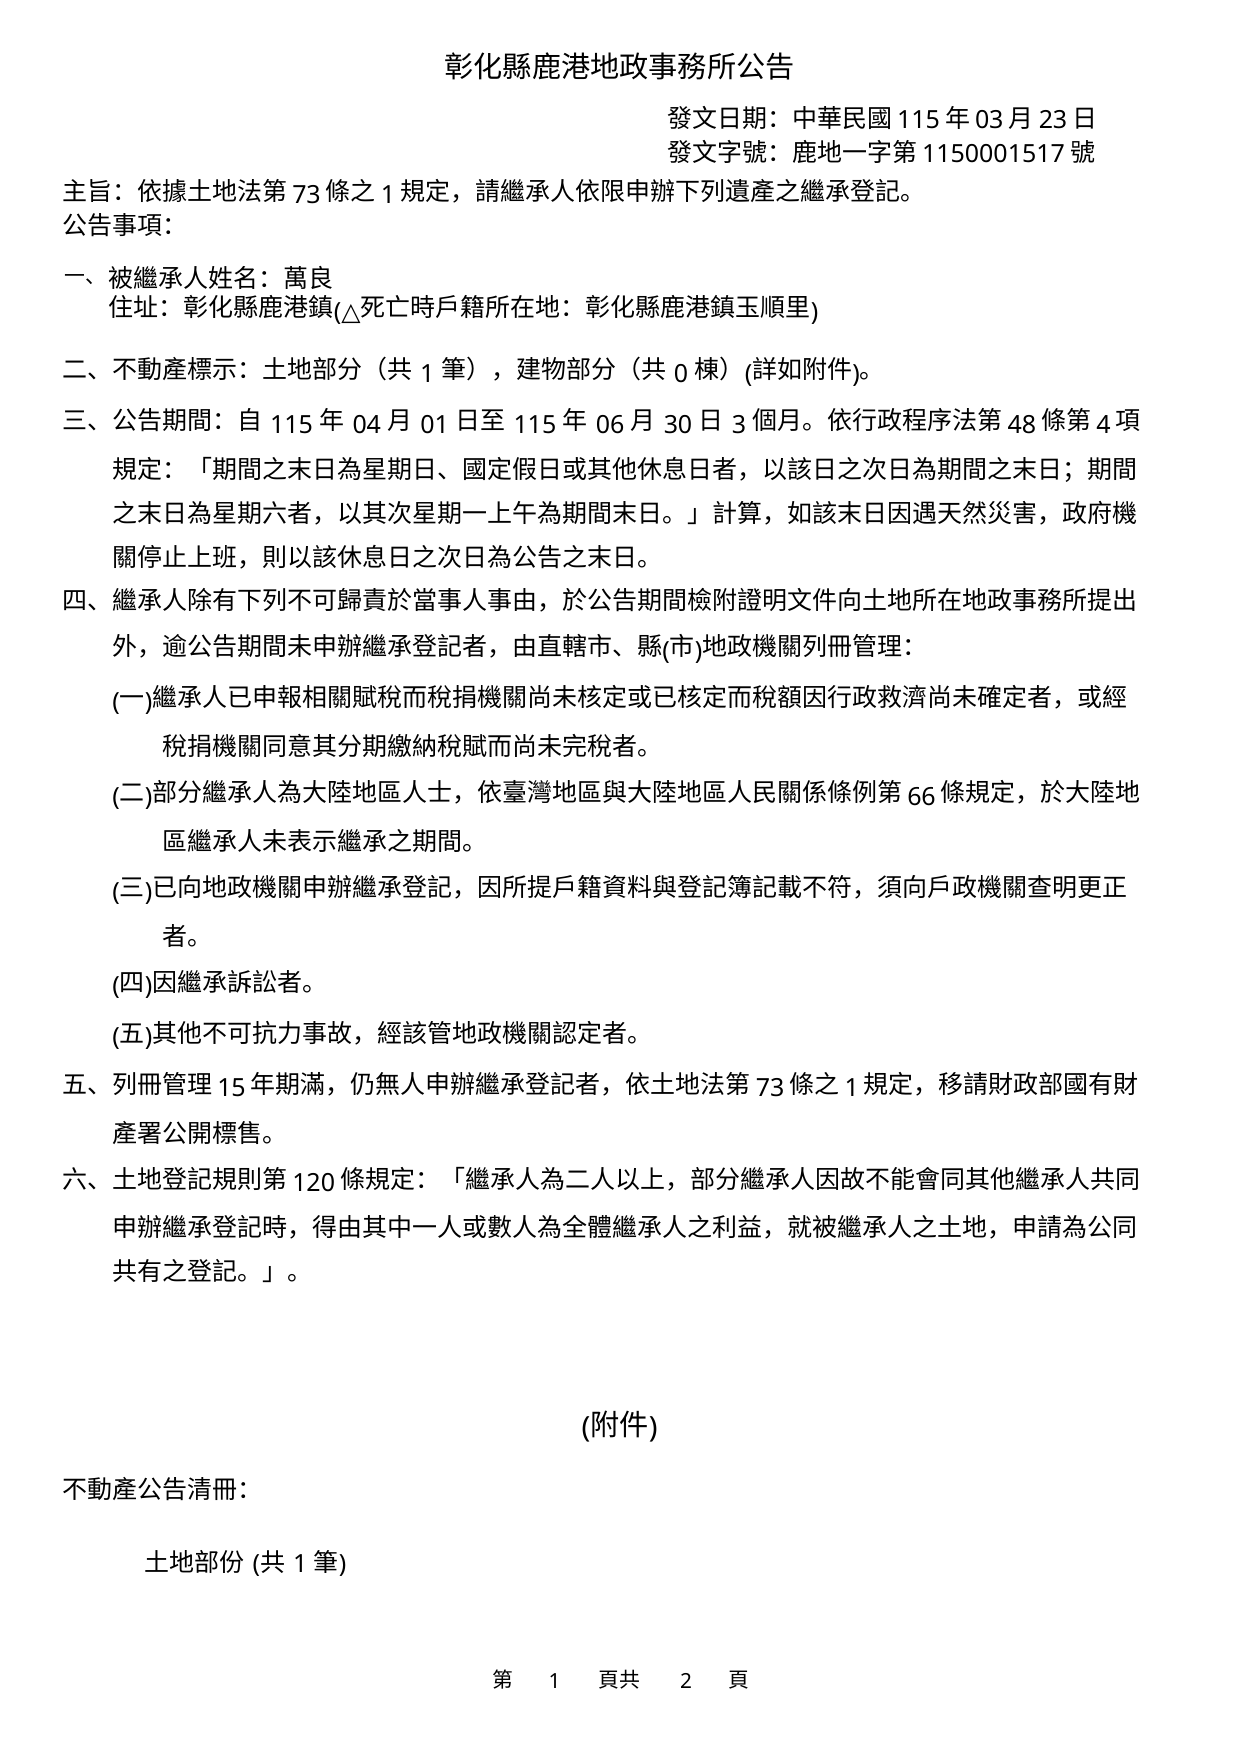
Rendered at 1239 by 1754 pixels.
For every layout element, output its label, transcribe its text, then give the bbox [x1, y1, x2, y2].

table_header [109, 0, 482, 41]
table_cell [759, 1600, 1177, 1660]
table_header [667, 0, 718, 41]
table_cell [0, 1355, 62, 1395]
table_cell 1 [523, 1660, 585, 1701]
table_cell [1177, 1660, 1239, 1701]
table_cell [62, 315, 109, 356]
table_cell [0, 1529, 62, 1600]
table_cell [483, 95, 523, 177]
table_cell [1177, 315, 1239, 356]
table_cell [718, 1600, 759, 1660]
table_cell [1177, 1600, 1239, 1660]
table_cell [1177, 264, 1239, 315]
table_cell [62, 95, 109, 177]
table_cell [62, 1660, 109, 1701]
table_cell [1177, 1395, 1239, 1456]
table_header [483, 0, 523, 41]
table_cell [62, 1600, 109, 1660]
table_cell [653, 1355, 667, 1395]
table_header [1177, 0, 1239, 41]
table_cell [109, 1660, 482, 1701]
table_cell [523, 95, 585, 177]
table_cell [483, 1355, 523, 1395]
table_header [0, 0, 62, 41]
table_cell [759, 1660, 1177, 1701]
table_cell 土地部份 (共 1 筆) [62, 1529, 1177, 1600]
table_cell 二、不動產標示：土地部分（共 1 筆），建物部分（共 0 棟）(詳如附件)。 三、公告期間：自 115 年 04 月 01 日至 115 年 06 月 30 日 3 個月。依行政程序法第48條第4項 規定：「期間之末日為星期日、國定假日或其他休息日者，以該日之次日為期間之末日；期間 之末日為星期六者，以其次星期一上午為期間末日。」計算，如該末日因遇天然災害，政府機 關停止上班，則以該休息日之次日為公告之末日。 四、繼承人除有下列不可歸責於當事人事由，於公告期間檢附證明文件向土地所在地政事務所提出 外，逾公告期間未申辦繼承登記者，由直轄市、縣(市)地政機關列冊管理： (一)繼承人已申報相關賦稅而稅捐機關尚未核定或已核定而稅額因行政救濟尚未確定者，或經 稅捐機關同意其分期繳納稅賦而尚未完稅者。 (二)部分繼承人為大陸地區人士，依臺灣地區與大陸地區人民關係條例第66條規定，於大陸地 區繼承人未表示繼承之期間。 (三)已向地政機關申辦繼承登記，因所提戶籍資料與登記簿記載不符，須向戶政機關查明更正 者。 (四)因繼承訴訟者。 (五)其他不可抗力事故，經該管地政機關認定者。 五、列冊管理15年期滿，仍無人申辦繼承登記者，依土地法第73條之1規定，移請財政部國有財 產署公開標售。 六、土地登記規則第120條規定：「繼承人為二人以上，部分繼承人因故不能會同其他繼承人共同 申辦繼承登記時，得由其中一人或數人為全體繼承人之利益，就被繼承人之土地，申請為公同 共有之登記。」。 [62, 356, 1177, 1354]
table_cell 主旨：依據土地法第73條之1規定，請繼承人依限申辦下列遺產之繼承登記。 公告事項： [62, 177, 1177, 264]
table_cell [0, 264, 62, 315]
table_cell [1177, 1355, 1239, 1395]
table_cell 第 [483, 1660, 523, 1701]
table_cell 頁 [718, 1660, 759, 1701]
table_header [653, 0, 667, 41]
table_cell [1177, 177, 1239, 264]
table_cell [0, 95, 62, 177]
table_cell [0, 1660, 62, 1701]
table_cell [109, 95, 482, 177]
table_header [759, 0, 1177, 41]
table_cell [1177, 1529, 1239, 1600]
table_cell [62, 1355, 109, 1395]
table_header [523, 0, 585, 41]
table_cell [585, 1355, 653, 1395]
table_cell [0, 356, 62, 1354]
table_cell [109, 1600, 482, 1660]
table_cell [523, 1600, 585, 1660]
table_cell [667, 1600, 718, 1660]
table_cell [1177, 95, 1239, 177]
table_cell [0, 177, 62, 264]
table_cell [667, 1355, 718, 1395]
table_cell [1177, 41, 1239, 94]
table_cell [523, 1355, 585, 1395]
table_cell 被繼承人姓名：萬良 住址：彰化縣鹿港鎮(△死亡時戶籍所在地：彰化縣鹿港鎮玉順里) [109, 264, 1177, 356]
table_cell [585, 1600, 653, 1660]
table_cell [759, 1355, 1177, 1395]
table_cell [0, 1600, 62, 1660]
table_cell [109, 1355, 482, 1395]
table_cell [1177, 1456, 1239, 1528]
table_cell [0, 1395, 62, 1456]
table_cell 一、 [62, 264, 109, 315]
table_cell [0, 41, 62, 94]
table_cell 發文日期：中華民國115年03月23日 發文字號：鹿地一字第1150001517號 [667, 95, 1177, 177]
table_cell [1177, 356, 1239, 1354]
table_cell [0, 1456, 62, 1528]
table_cell [585, 95, 653, 177]
table_cell 彰化縣鹿港地政事務所公告 [62, 41, 1177, 94]
table_cell [718, 1355, 759, 1395]
table_header [585, 0, 653, 41]
table_cell [483, 1600, 523, 1660]
table_cell 頁共 [585, 1660, 653, 1701]
table_cell [653, 95, 667, 177]
table_cell (附件) [62, 1395, 1177, 1456]
table_cell [0, 315, 62, 356]
table_header [62, 0, 109, 41]
table_cell 不動產公告清冊： [62, 1456, 1177, 1528]
table_header [718, 0, 759, 41]
table_cell 2 [653, 1660, 718, 1701]
table_cell [653, 1600, 667, 1660]
